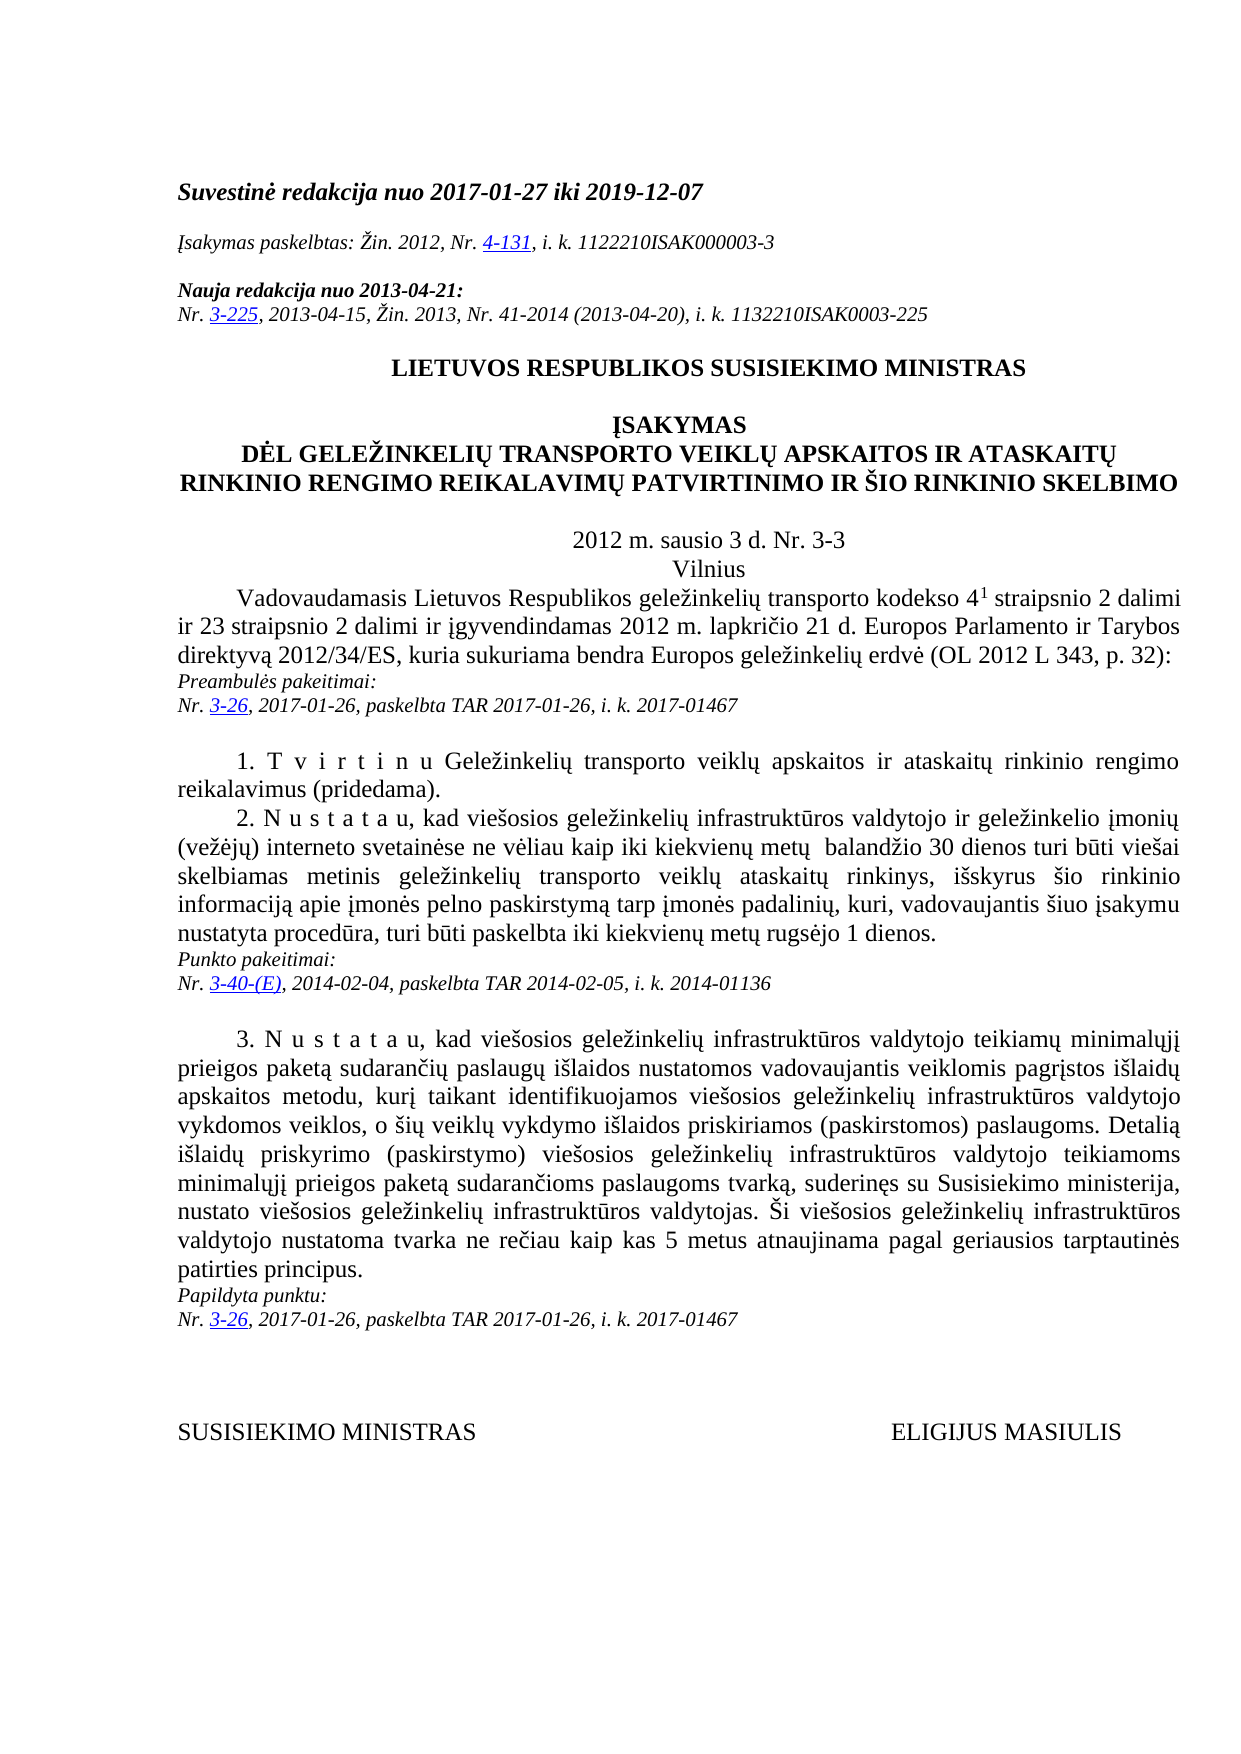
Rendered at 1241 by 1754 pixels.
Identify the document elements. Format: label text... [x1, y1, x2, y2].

text Nr. 3-225, 2013-04-15, Žin. 2013, Nr. 41-2014 (2013-04-20), i. k. 1132210ISAK0003-225 [177, 302, 1181, 326]
text 2012 m. sausio 3 d. Nr. 3-3 [177, 525, 1181, 554]
text Įsakymas paskelbtas: Žin. 2012, Nr. 4-131, i. k. 1122210ISAK000003-3 [177, 230, 1181, 254]
text Suvestinė redakcija nuo 2017-01-27 iki 2019-12-07 [177, 177, 1181, 206]
text 2. N u s t a t a u, kad viešosios geležinkelių infrastruktūros valdytojo ir geležinkelio įmonių (vežėjų) interneto svetainėse ne vėliau kaip iki kiekvienų metų balandžio 30 dienos turi būti viešai skelbiamas metinis geležinkelių transporto veiklų ataskaitų rinkinys, išskyrus šio rinkinio informaciją apie įmonės pelno paskirstymą tarp įmonės padalinių, kuri, vadovaujantis šiuo įsakymu nustatyta procedūra, turi būti paskelbta iki kiekvienų metų rugsėjo 1 dienos. [177, 803, 1181, 947]
text Nr. 3-26, 2017-01-26, paskelbta TAR 2017-01-26, i. k. 2017-01467 [177, 693, 1181, 717]
text Preambulės pakeitimai: [177, 669, 1181, 693]
text 1. T v i r t i n u Geležinkelių transporto veiklų apskaitos ir ataskaitų rinkinio rengimo reikalavimus (pridedama). [177, 746, 1181, 803]
text Susisiekimo ministras Eligijus Masiulis [177, 1417, 1181, 1446]
text Vilnius [177, 554, 1181, 583]
text ĮSAKYMAS [177, 410, 1181, 439]
text 3. N u s t a t a u, kad viešosios geležinkelių infrastruktūros valdytojo teikiamų minimalųjį prieigos paketą sudarančių paslaugų išlaidos nustatomos vadovaujantis veiklomis pagrįstos išlaidų apskaitos metodu, kurį taikant identifikuojamos viešosios geležinkelių infrastruktūros valdytojo vykdomos veiklos, o šių veiklų vykdymo išlaidos priskiriamos (paskirstomos) paslaugoms. Detalią išlaidų priskyrimo (paskirstymo) viešosios geležinkelių infrastruktūros valdytojo teikiamoms minimalųjį prieigos paketą sudarančioms paslaugoms tvarką, suderinęs su Susisiekimo ministerija, nustato viešosios geležinkelių infrastruktūros valdytojas. Ši viešosios geležinkelių infrastruktūros valdytojo nustatoma tvarka ne rečiau kaip kas 5 metus atnaujinama pagal geriausios tarptautinės patirties principus. [177, 1024, 1181, 1283]
text Papildyta punktu: [177, 1283, 1181, 1307]
text LIETUVOS RESPUBLIKOS SUSISIEKIMO MINISTRAS [177, 353, 1181, 381]
text Nauja redakcija nuo 2013-04-21: [177, 278, 1181, 302]
text DĖL geležinkelių transporto veiklų APSKAITOS IR Ataskaitų RinkiniO rengimo reikalavimų patvirtinimo ir šiO RINKINIO SKELBIMO [177, 439, 1181, 496]
text Nr. 3-26, 2017-01-26, paskelbta TAR 2017-01-26, i. k. 2017-01467 [177, 1307, 1181, 1331]
text Nr. 3-40-(E), 2014-02-04, paskelbta TAR 2014-02-05, i. k. 2014-01136 [177, 971, 1181, 995]
text Punkto pakeitimai: [177, 947, 1181, 971]
text Vadovaudamasis Lietuvos Respublikos geležinkelių transporto kodekso 41 straipsnio 2 dalimi ir 23 straipsnio 2 dalimi ir įgyvendindamas 2012 m. lapkričio 21 d. Europos Parlamento ir Tarybos direktyvą 2012/34/ES, kuria sukuriama bendra Europos geležinkelių erdvė (OL 2012 L 343, p. 32): [177, 583, 1181, 669]
